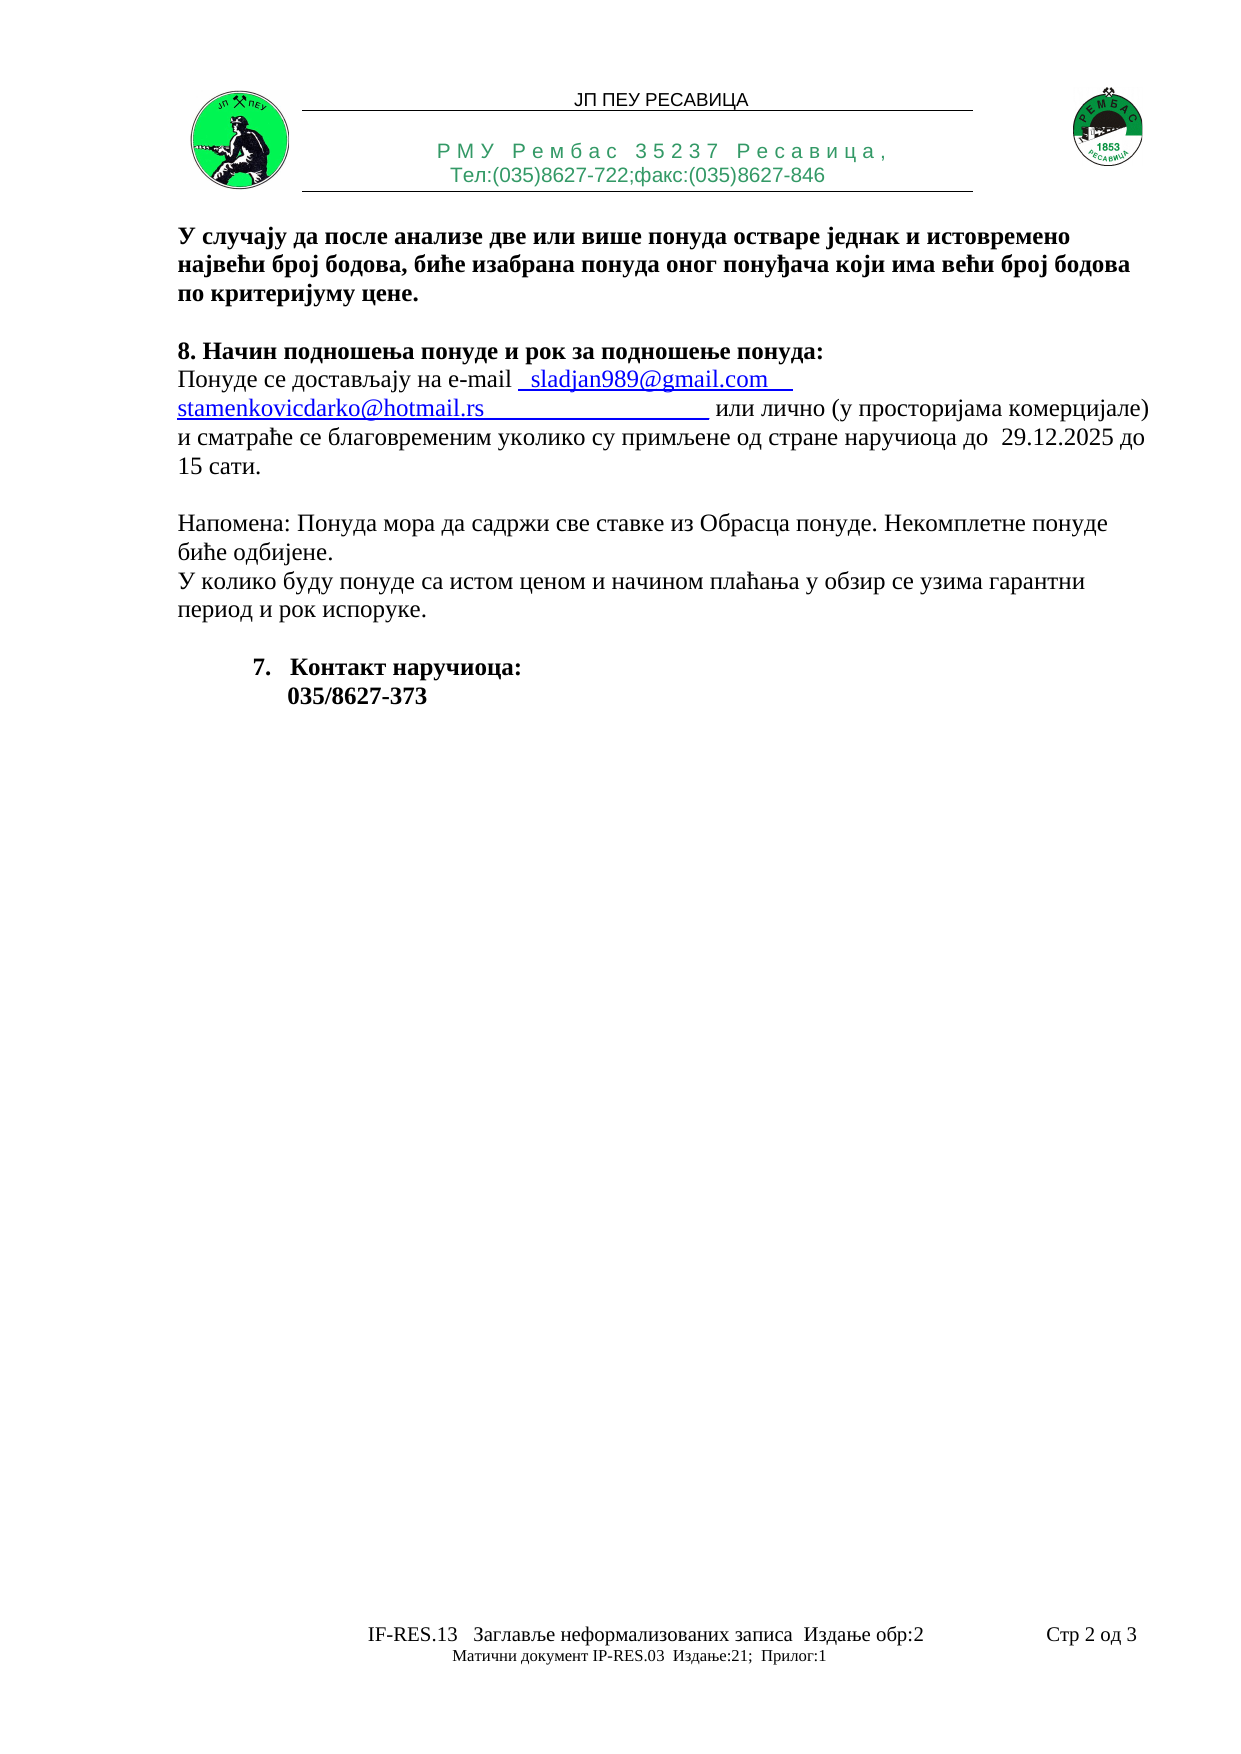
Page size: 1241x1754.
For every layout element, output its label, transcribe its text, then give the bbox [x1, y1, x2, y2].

picture [1073, 87, 1143, 166]
text У случају да после анализе две или више понуда остваре једнак и истовремено највећи број бодова, биће изабрана понуда оног понуђача који има већи број бодова по критеријуму цене. [177, 221, 1152, 307]
picture [190, 90, 290, 190]
text 035/8627-373 [177, 681, 1152, 709]
text 8. Начин подношења понуде и рок за подношење понуда: [177, 336, 1152, 364]
list Контакт наручиоца: [252, 652, 1152, 681]
text У колико буду понуде са истом ценом и начином плаћања у обзир се узима гарантни период и рок испоруке. [177, 566, 1152, 623]
text Напомена: Понуда мора да садржи све ставке из Обрасца понуде. Некомплетне понуде биће одбијене. [177, 508, 1152, 566]
text Понуде се достављају на e-mail _sladjan989@gmail.com stamenkovicdarko@hotmail.rs__________________ или лично (у просторијама комерцијале) и сматраће се благовременим уколико су примљене од стране наручиоца до 29.12.2025 до 15 сати. [177, 364, 1152, 479]
